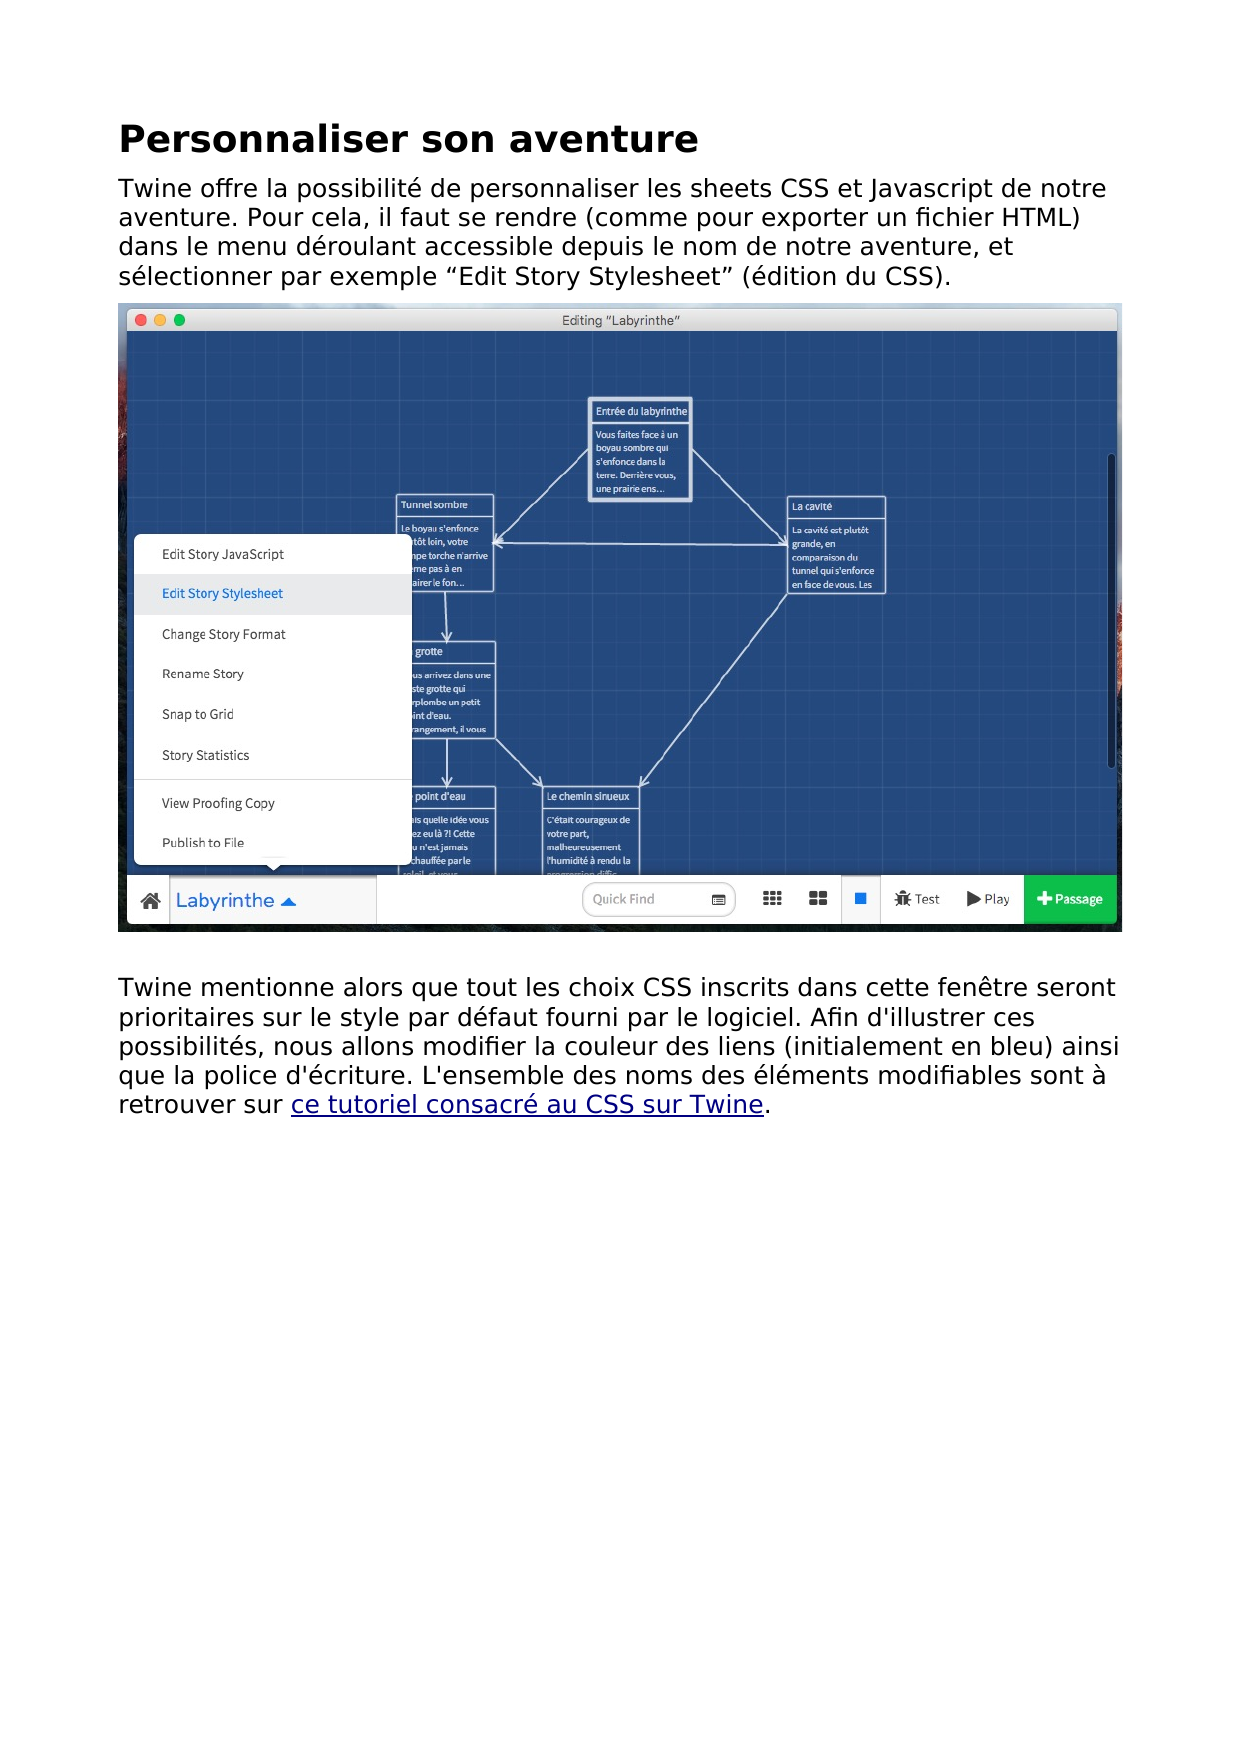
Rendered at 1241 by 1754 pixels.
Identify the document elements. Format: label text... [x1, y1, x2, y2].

text Twine offre la possibilité de personnaliser les sheets CSS et Javascript de notre aventure. Pour cela, il faut se rendre (comme pour exporter un fichier HTML) dans le menu déroulant accessible depuis le nom de notre aventure, et sélectionner par exemple “Edit Story Stylesheet” (édition du CSS). [118, 174, 1122, 291]
subtitle Personnaliser son aventure [118, 118, 1122, 162]
picture [118, 303, 1123, 932]
text Twine mentionne alors que tout les choix CSS inscrits dans cette fenêtre seront prioritaires sur le style par défaut fourni par le logiciel. Afin d'illustrer ces possibilités, nous allons modifier la couleur des liens (initialement en bleu) ainsi que la police d'écriture. L'ensemble des noms des éléments modifiables sont à retrouver sur ce tutoriel consacré au CSS sur Twine. [118, 973, 1122, 1119]
